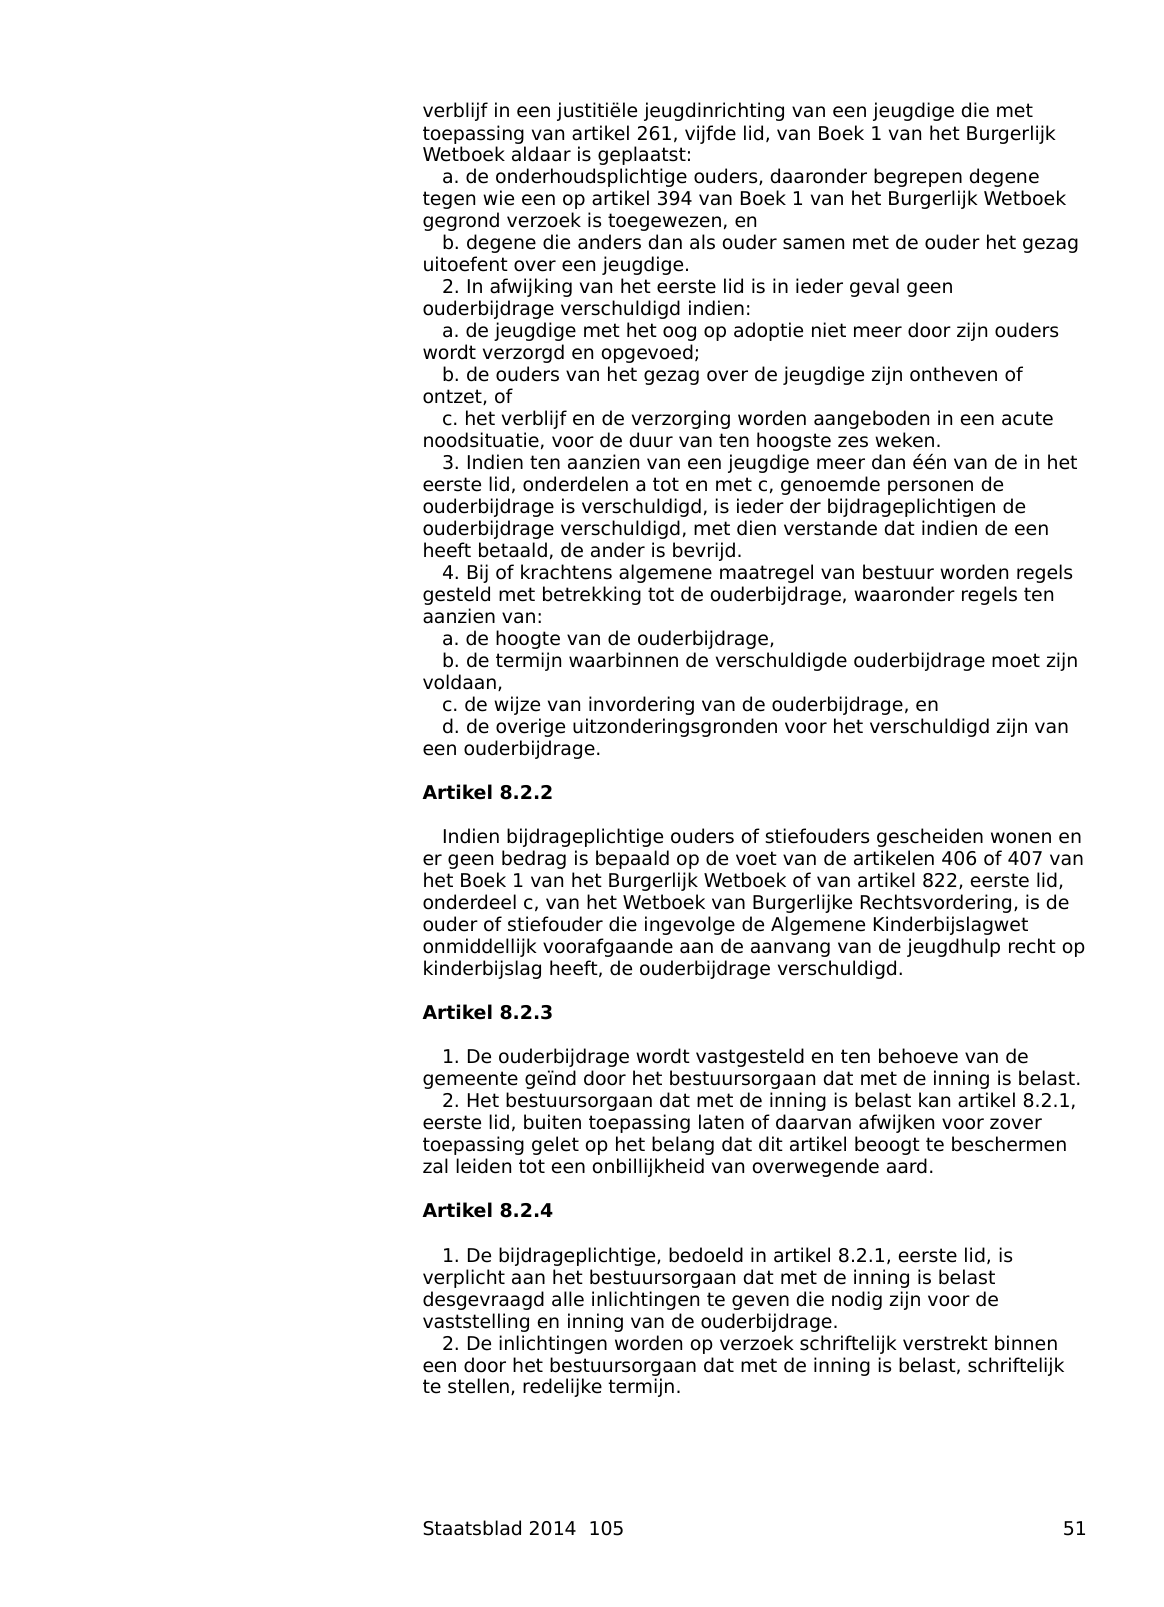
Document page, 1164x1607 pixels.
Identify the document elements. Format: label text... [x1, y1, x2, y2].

text 2. Het bestuursorgaan dat met de inning is belast kan artikel 8.2.1, eerste lid, buiten toepassing laten of daarvan afwijken voor zover toepassing gelet op het belang dat dit artikel beoogt te beschermen zal leiden tot een onbillijkheid van overwegende aard. [422, 1090, 1087, 1178]
text 2. In afwijking van het eerste lid is in ieder geval geen ouderbijdrage verschuldigd indien: [422, 276, 1087, 320]
text d. de overige uitzonderingsgronden voor het verschuldigd zijn van een ouderbijdrage. [422, 716, 1087, 760]
subtitle Artikel 8.2.4 [422, 1200, 1087, 1222]
text b. de ouders van het gezag over de jeugdige zijn ontheven of ontzet, of [422, 364, 1087, 408]
text 1. De ouderbijdrage wordt vastgesteld en ten behoeve van de gemeente geïnd door het bestuursorgaan dat met de inning is belast. [422, 1046, 1087, 1090]
subtitle Artikel 8.2.2 [422, 782, 1087, 804]
text 2. De inlichtingen worden op verzoek schriftelijk verstrekt binnen een door het bestuursorgaan dat met de inning is belast, schriftelijk te stellen, redelijke termijn. [422, 1332, 1087, 1398]
text verblijf in een justitiële jeugdinrichting van een jeugdige die met toepassing van artikel 261, vijfde lid, van Boek 1 van het Burgerlijk Wetboek aldaar is geplaatst: [422, 100, 1087, 166]
text a. de hoogte van de ouderbijdrage, [422, 628, 1087, 650]
text b. de termijn waarbinnen de verschuldigde ouderbijdrage moet zijn voldaan, [422, 650, 1087, 694]
text 3. Indien ten aanzien van een jeugdige meer dan één van de in het eerste lid, onderdelen a tot en met c, genoemde personen de ouderbijdrage is verschuldigd, is ieder der bijdrageplichtigen de ouderbijdrage verschuldigd, met dien verstande dat indien de een heeft betaald, de ander is bevrijd. [422, 452, 1087, 562]
text a. de onderhoudsplichtige ouders, daaronder begrepen degene tegen wie een op artikel 394 van Boek 1 van het Burgerlijk Wetboek gegrond verzoek is toegewezen, en [422, 166, 1087, 232]
text b. degene die anders dan als ouder samen met de ouder het gezag uitoefent over een jeugdige. [422, 232, 1087, 276]
text a. de jeugdige met het oog op adoptie niet meer door zijn ouders wordt verzorgd en opgevoed; [422, 320, 1087, 364]
text c. het verblijf en de verzorging worden aangeboden in een acute noodsituatie, voor de duur van ten hoogste zes weken. [422, 408, 1087, 452]
text c. de wijze van invordering van de ouderbijdrage, en [422, 694, 1087, 716]
text Indien bijdrageplichtige ouders of stiefouders gescheiden wonen en er geen bedrag is bepaald op de voet van de artikelen 406 of 407 van het Boek 1 van het Burgerlijk Wetboek of van artikel 822, eerste lid, onderdeel c, van het Wetboek van Burgerlijke Rechtsvordering, is de ouder of stiefouder die ingevolge de Algemene Kinderbijslagwet onmiddellijk voorafgaande aan de aanvang van de jeugdhulp recht op kinderbijslag heeft, de ouderbijdrage verschuldigd. [422, 826, 1087, 980]
text 4. Bij of krachtens algemene maatregel van bestuur worden regels gesteld met betrekking tot de ouderbijdrage, waaronder regels ten aanzien van: [422, 562, 1087, 628]
subtitle Artikel 8.2.3 [422, 1002, 1087, 1024]
text 1. De bijdrageplichtige, bedoeld in artikel 8.2.1, eerste lid, is verplicht aan het bestuursorgaan dat met de inning is belast desgevraagd alle inlichtingen te geven die nodig zijn voor de vaststelling en inning van de ouderbijdrage. [422, 1244, 1087, 1332]
